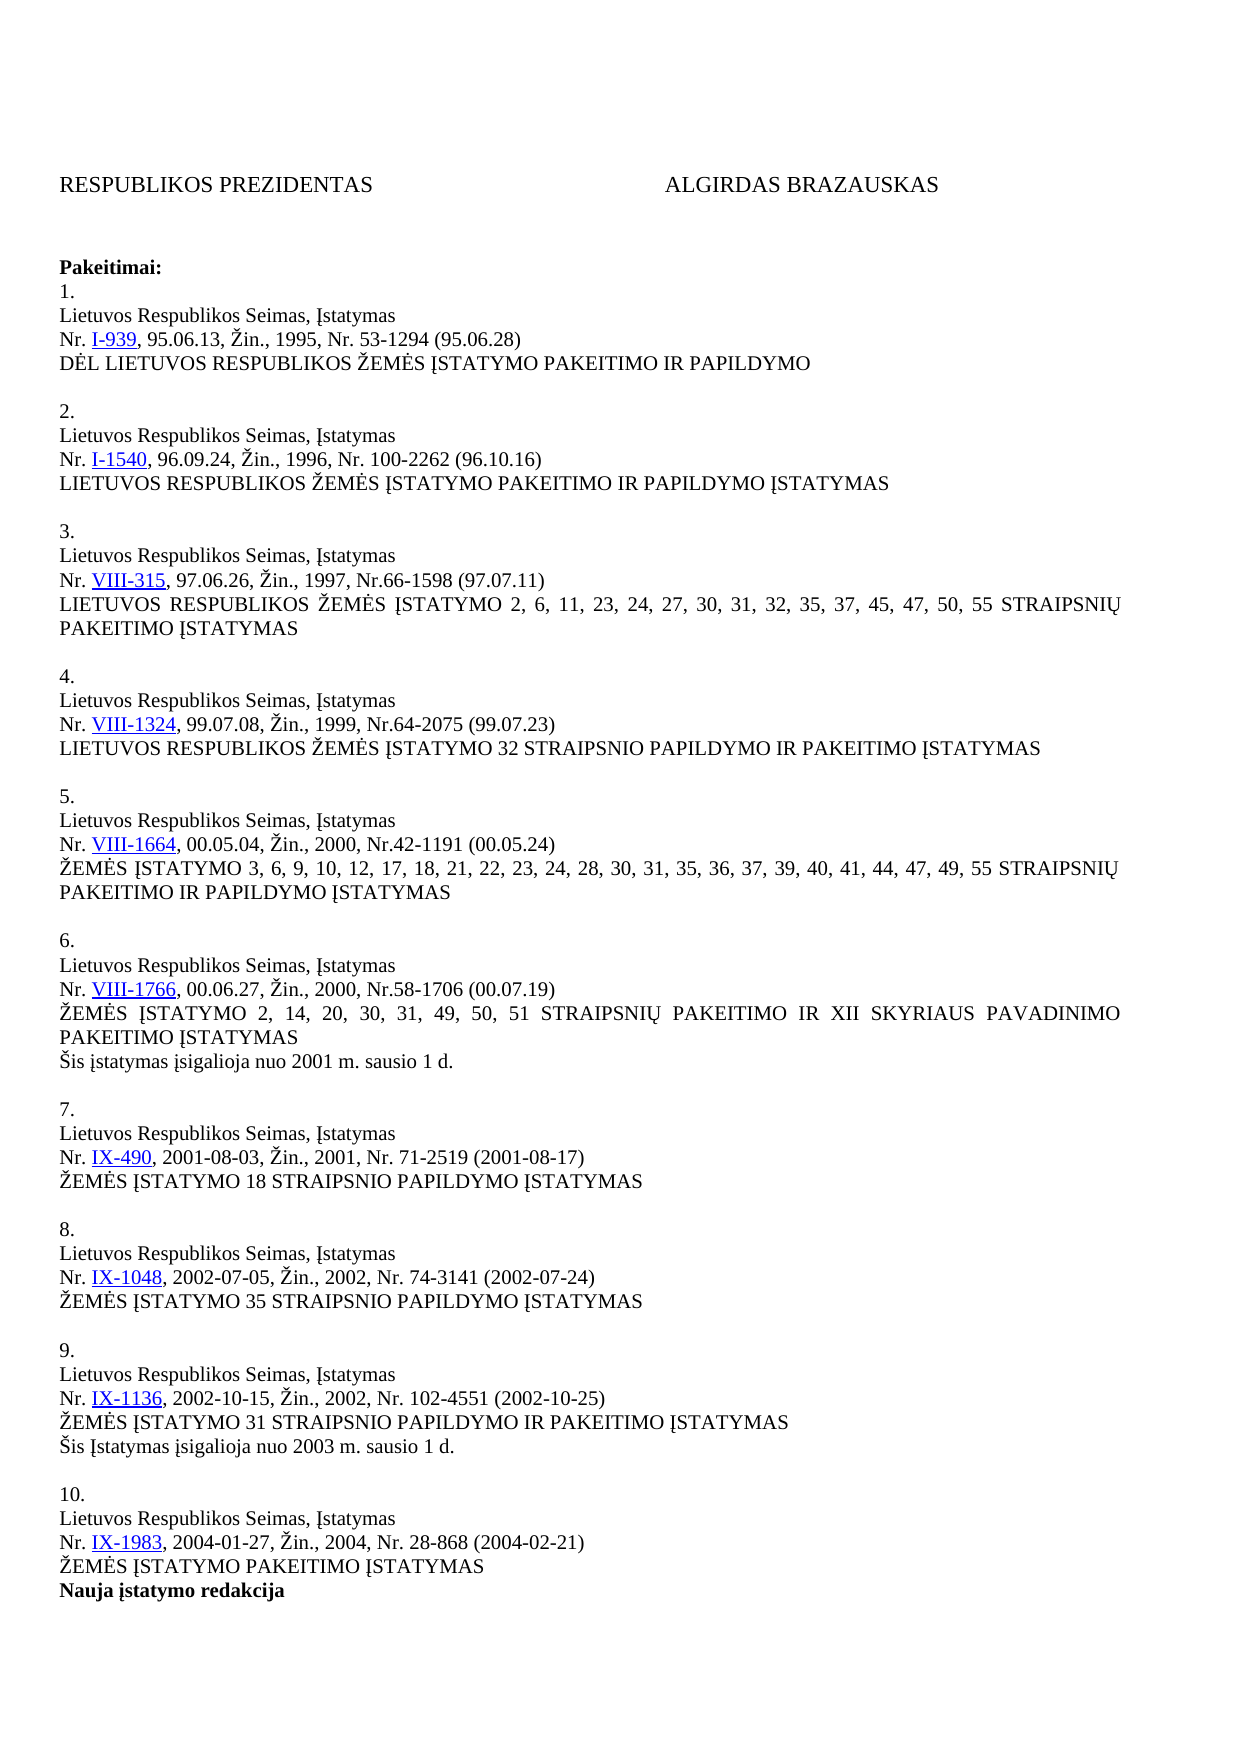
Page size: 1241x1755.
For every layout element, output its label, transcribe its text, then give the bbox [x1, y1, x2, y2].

text ŽEMĖS ĮSTATYMO PAKEITIMO ĮSTATYMAS [59, 1554, 1122, 1578]
text 8. [59, 1217, 1122, 1241]
text RESPUBLIKOS PREZIDENTAS ALGIRDAS BRAZAUSKAS [59, 171, 1122, 197]
text 7. [59, 1097, 1122, 1121]
text 10. [59, 1482, 1122, 1506]
text Nr. VIII-1664, 00.05.04, Žin., 2000, Nr.42-1191 (00.05.24) [59, 832, 1122, 856]
text LIETUVOS RESPUBLIKOS ŽEMĖS ĮSTATYMO 2, 6, 11, 23, 24, 27, 30, 31, 32, 35, 37, 45, 47, 50, 55 STRAIPSNIŲ PAKEITIMO ĮSTATYMAS [59, 592, 1122, 640]
text Nr. IX-490, 2001-08-03, Žin., 2001, Nr. 71-2519 (2001-08-17) [59, 1145, 1122, 1169]
text 2. [59, 399, 1122, 423]
text Nr. IX-1136, 2002-10-15, Žin., 2002, Nr. 102-4551 (2002-10-25) [59, 1386, 1122, 1410]
text Nr. VIII-1324, 99.07.08, Žin., 1999, Nr.64-2075 (99.07.23) [59, 712, 1122, 736]
text LIETUVOS RESPUBLIKOS ŽEMĖS ĮSTATYMO PAKEITIMO IR PAPILDYMO ĮSTATYMAS [59, 471, 1122, 495]
text Lietuvos Respublikos Seimas, Įstatymas [59, 1241, 1122, 1265]
text Lietuvos Respublikos Seimas, Įstatymas [59, 688, 1122, 712]
text Lietuvos Respublikos Seimas, Įstatymas [59, 1506, 1122, 1530]
text Šis Įstatymas įsigalioja nuo 2003 m. sausio 1 d. [59, 1434, 1122, 1458]
text ŽEMĖS ĮSTATYMO 31 STRAIPSNIO PAPILDYMO IR PAKEITIMO ĮSTATYMAS [59, 1410, 1122, 1434]
text Nr. I-1540, 96.09.24, Žin., 1996, Nr. 100-2262 (96.10.16) [59, 447, 1122, 471]
text 5. [59, 784, 1122, 808]
text Lietuvos Respublikos Seimas, Įstatymas [59, 303, 1122, 327]
text ŽEMĖS ĮSTATYMO 35 STRAIPSNIO PAPILDYMO ĮSTATYMAS [59, 1289, 1122, 1313]
text Šis įstatymas įsigalioja nuo 2001 m. sausio 1 d. [59, 1049, 1122, 1073]
text Lietuvos Respublikos Seimas, Įstatymas [59, 808, 1122, 832]
text ŽEMĖS ĮSTATYMO 18 STRAIPSNIO PAPILDYMO ĮSTATYMAS [59, 1169, 1122, 1193]
text Lietuvos Respublikos Seimas, Įstatymas [59, 952, 1122, 977]
text Lietuvos Respublikos Seimas, Įstatymas [59, 543, 1122, 567]
text ŽEMĖS ĮSTATYMO 2, 14, 20, 30, 31, 49, 50, 51 STRAIPSNIŲ PAKEITIMO IR XII SKYRIAUS PAVADINIMO PAKEITIMO ĮSTATYMAS [59, 1001, 1122, 1049]
text 4. [59, 664, 1122, 688]
text ŽEMĖS ĮSTATYMO 3, 6, 9, 10, 12, 17, 18, 21, 22, 23, 24, 28, 30, 31, 35, 36, 37, 39, 40, 41, 44, 47, 49, 55 STRAIPSNIŲ PAKEITIMO IR PAPILDYMO ĮSTATYMAS [59, 856, 1122, 904]
text Nr. I-939, 95.06.13, Žin., 1995, Nr. 53-1294 (95.06.28) [59, 327, 1122, 351]
text LIETUVOS RESPUBLIKOS ŽEMĖS ĮSTATYMO 32 STRAIPSNIO PAPILDYMO IR PAKEITIMO ĮSTATYMAS [59, 736, 1122, 760]
text Nauja įstatymo redakcija [59, 1578, 1122, 1602]
text Lietuvos Respublikos Seimas, Įstatymas [59, 423, 1122, 447]
text Lietuvos Respublikos Seimas, Įstatymas [59, 1362, 1122, 1386]
text 9. [59, 1337, 1122, 1362]
text Pakeitimai: [59, 255, 1122, 279]
text Nr. VIII-315, 97.06.26, Žin., 1997, Nr.66-1598 (97.07.11) [59, 567, 1122, 592]
text Lietuvos Respublikos Seimas, Įstatymas [59, 1121, 1122, 1145]
text 1. [59, 279, 1122, 303]
text 6. [59, 928, 1122, 952]
text Nr. VIII-1766, 00.06.27, Žin., 2000, Nr.58-1706 (00.07.19) [59, 977, 1122, 1001]
text DĖL LIETUVOS RESPUBLIKOS ŽEMĖS ĮSTATYMO PAKEITIMO IR PAPILDYMO [59, 351, 1122, 375]
text 3. [59, 519, 1122, 543]
text Nr. IX-1983, 2004-01-27, Žin., 2004, Nr. 28-868 (2004-02-21) [59, 1530, 1122, 1554]
text Nr. IX-1048, 2002-07-05, Žin., 2002, Nr. 74-3141 (2002-07-24) [59, 1265, 1122, 1289]
